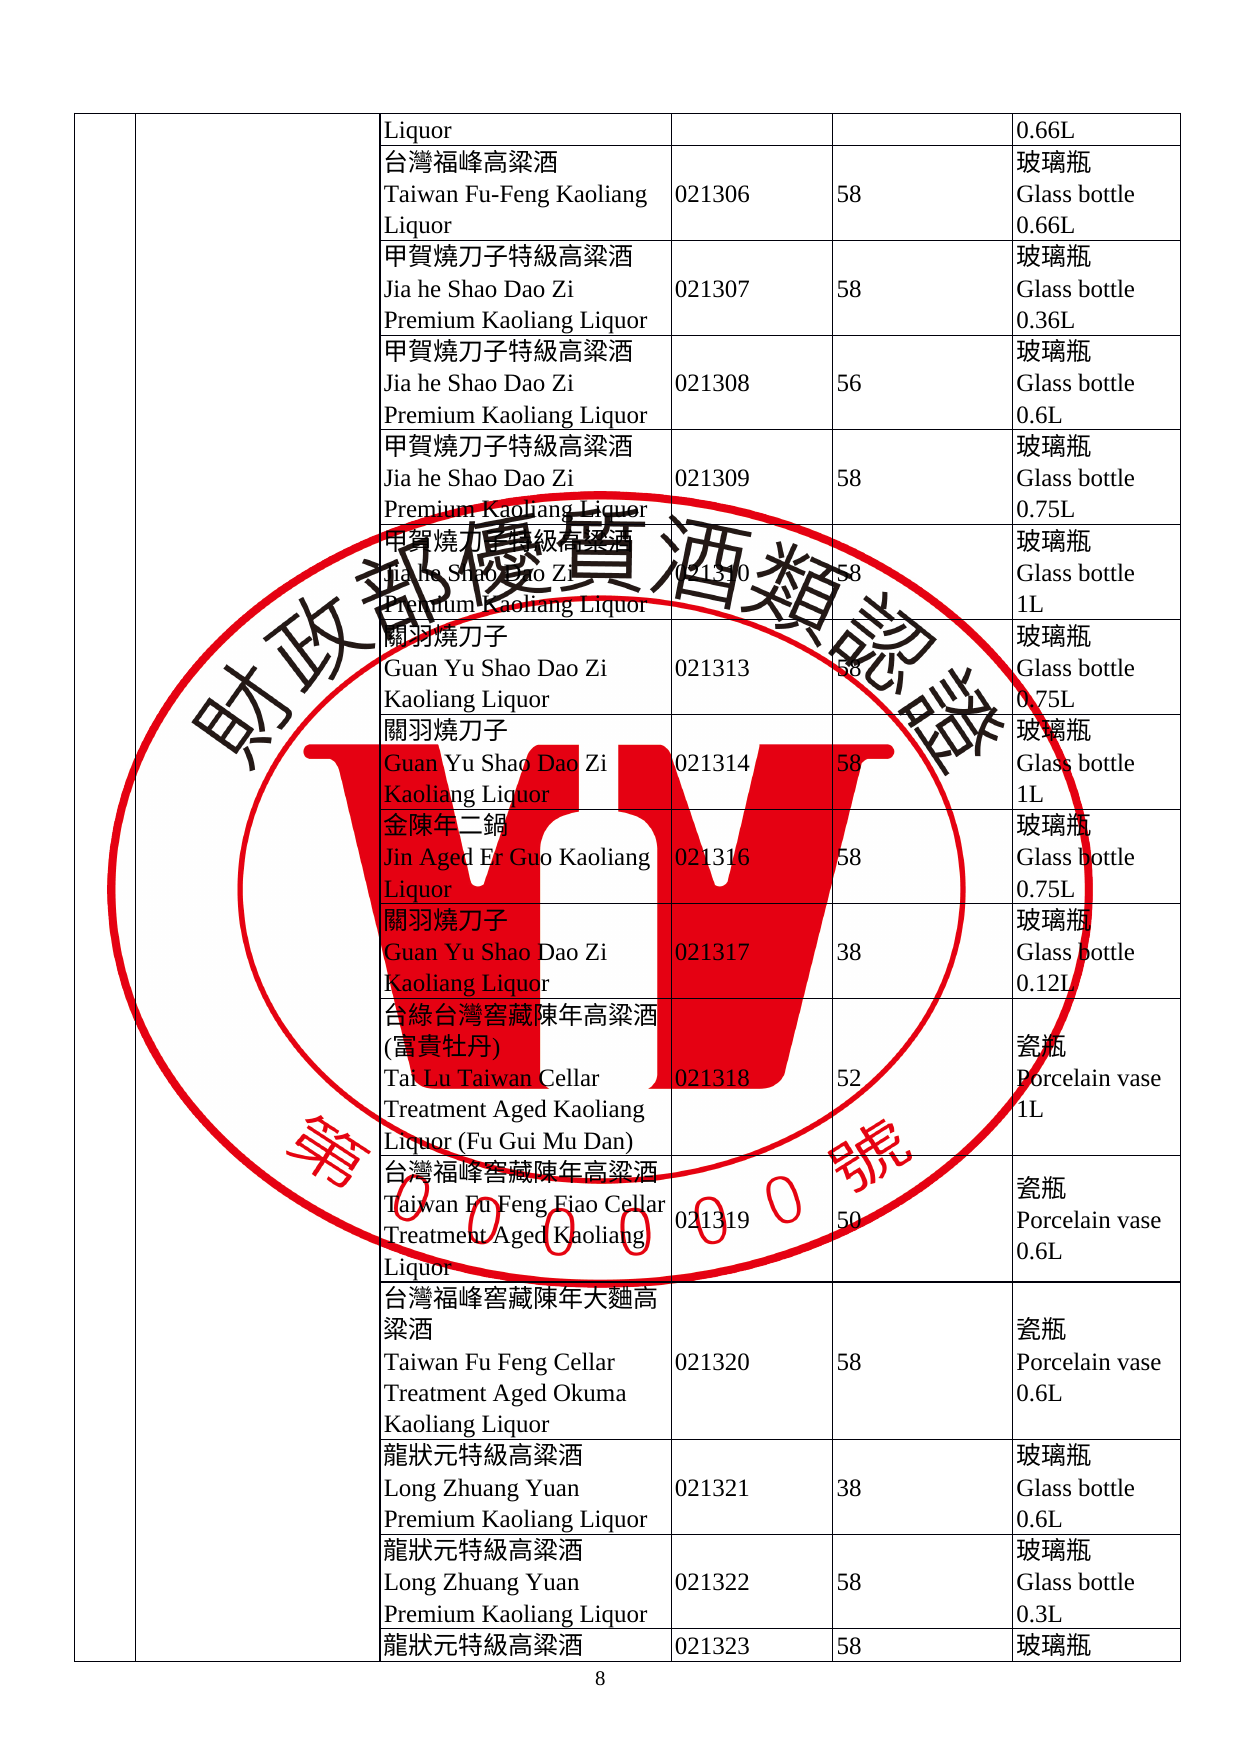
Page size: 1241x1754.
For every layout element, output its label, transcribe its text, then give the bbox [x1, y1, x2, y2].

table_cell 58 [833, 715, 1012, 808]
table_cell 金陳年二鍋 Jin Aged Er Guo Kaoliang Liquor [381, 810, 671, 903]
table_cell 玻璃瓶 [1013, 1629, 1180, 1661]
table_cell 玻璃瓶 Glass bottle 0.75L [1013, 620, 1180, 714]
table_cell 38 [833, 1440, 1012, 1533]
table_cell 瓷瓶 Porcelain vase 0.6L [1013, 1283, 1180, 1439]
table_cell 021309 [672, 430, 832, 524]
table_cell [136, 114, 379, 1661]
table_cell 021308 [672, 336, 832, 429]
table_cell 021316 [672, 810, 832, 903]
table_cell 瓷瓶 Porcelain vase 1L [1013, 999, 1180, 1155]
table_cell 0.66L [1013, 114, 1180, 145]
table_cell Liquor [381, 114, 671, 145]
table_cell 58 [833, 1629, 1012, 1661]
table_cell 玻璃瓶 Glass bottle 0.75L [1013, 810, 1180, 903]
table_cell 021319 [672, 1156, 832, 1281]
table_cell 50 [833, 1156, 1012, 1281]
table_cell 玻璃瓶 Glass bottle 0.6L [1013, 1440, 1180, 1533]
table_cell 58 [833, 525, 1012, 619]
table_cell 021310 [672, 525, 832, 619]
table_cell 關羽燒刀子 Guan Yu Shao Dao Zi Kaoliang Liquor [381, 620, 671, 714]
table_cell 021307 [672, 241, 832, 334]
table_cell 玻璃瓶 Glass bottle 0.66L [1013, 146, 1180, 240]
table_cell 021314 [672, 715, 832, 808]
table_cell 021317 [672, 904, 832, 998]
table_cell 龍狀元特級高粱酒 Long Zhuang Yuan Premium Kaoliang Liquor [381, 1440, 671, 1533]
table_cell 38 [833, 904, 1012, 998]
table_cell 甲賀燒刀子特級高粱酒 Jia he Shao Dao Zi Premium Kaoliang Liquor [381, 525, 671, 619]
table_cell 021323 [672, 1629, 832, 1661]
table_cell 021306 [672, 146, 832, 240]
table_cell 021318 [672, 999, 832, 1155]
table_cell 台灣福峰窖藏陳年高粱酒 Taiwan Fu Feng Fiao Cellar Treatment Aged Kaoliang Liquor [381, 1156, 671, 1281]
table_cell 玻璃瓶 Glass bottle 0.12L [1013, 904, 1180, 998]
table_cell 021321 [672, 1440, 832, 1533]
table_cell 玻璃瓶 Glass bottle 1L [1013, 525, 1180, 619]
table_cell 玻璃瓶 Glass bottle 0.6L [1013, 336, 1180, 429]
table_cell 台灣福峰窖藏陳年大麯高粱酒 Taiwan Fu Feng Cellar Treatment Aged Okuma Kaoliang Liquor [381, 1283, 671, 1439]
table_cell 瓷瓶 Porcelain vase 0.6L [1013, 1156, 1180, 1281]
table_cell 甲賀燒刀子特級高粱酒 Jia he Shao Dao Zi Premium Kaoliang Liquor [381, 430, 671, 524]
table_cell [672, 114, 832, 145]
table_cell 玻璃瓶 Glass bottle 0.75L [1013, 430, 1180, 524]
table_cell 台灣福峰高粱酒 Taiwan Fu-Feng Kaoliang Liquor [381, 146, 671, 240]
table_cell 玻璃瓶 Glass bottle 0.36L [1013, 241, 1180, 334]
table_cell 龍狀元特級高粱酒 Long Zhuang Yuan Premium Kaoliang Liquor [381, 1535, 671, 1628]
table_cell 021313 [672, 620, 832, 714]
table_cell 玻璃瓶 Glass bottle 0.3L [1013, 1535, 1180, 1628]
table_cell 關羽燒刀子 Guan Yu Shao Dao Zi Kaoliang Liquor [381, 715, 671, 808]
table_cell 甲賀燒刀子特級高粱酒 Jia he Shao Dao Zi Premium Kaoliang Liquor [381, 241, 671, 334]
table_cell [75, 114, 135, 1661]
table_cell [833, 114, 1012, 145]
table_cell 021322 [672, 1535, 832, 1628]
table_cell 58 [833, 241, 1012, 334]
table_cell 58 [833, 430, 1012, 524]
table_cell 58 [833, 620, 1012, 714]
table_cell 52 [833, 999, 1012, 1155]
table_cell 玻璃瓶 Glass bottle 1L [1013, 715, 1180, 808]
table_cell 58 [833, 146, 1012, 240]
table_cell 甲賀燒刀子特級高粱酒 Jia he Shao Dao Zi Premium Kaoliang Liquor [381, 336, 671, 429]
table_cell 58 [833, 1535, 1012, 1628]
table_cell 56 [833, 336, 1012, 429]
table_cell 關羽燒刀子 Guan Yu Shao Dao Zi Kaoliang Liquor [381, 904, 671, 998]
table_cell 021320 [672, 1283, 832, 1439]
table_cell 58 [833, 1283, 1012, 1439]
table_cell 龍狀元特級高粱酒 [381, 1629, 671, 1661]
table_cell 台綠台灣窖藏陳年高粱酒(富貴牡丹) Tai Lu Taiwan Cellar Treatment Aged Kaoliang Liquor (Fu Gui Mu Dan) [381, 999, 671, 1155]
table_cell 58 [833, 810, 1012, 903]
